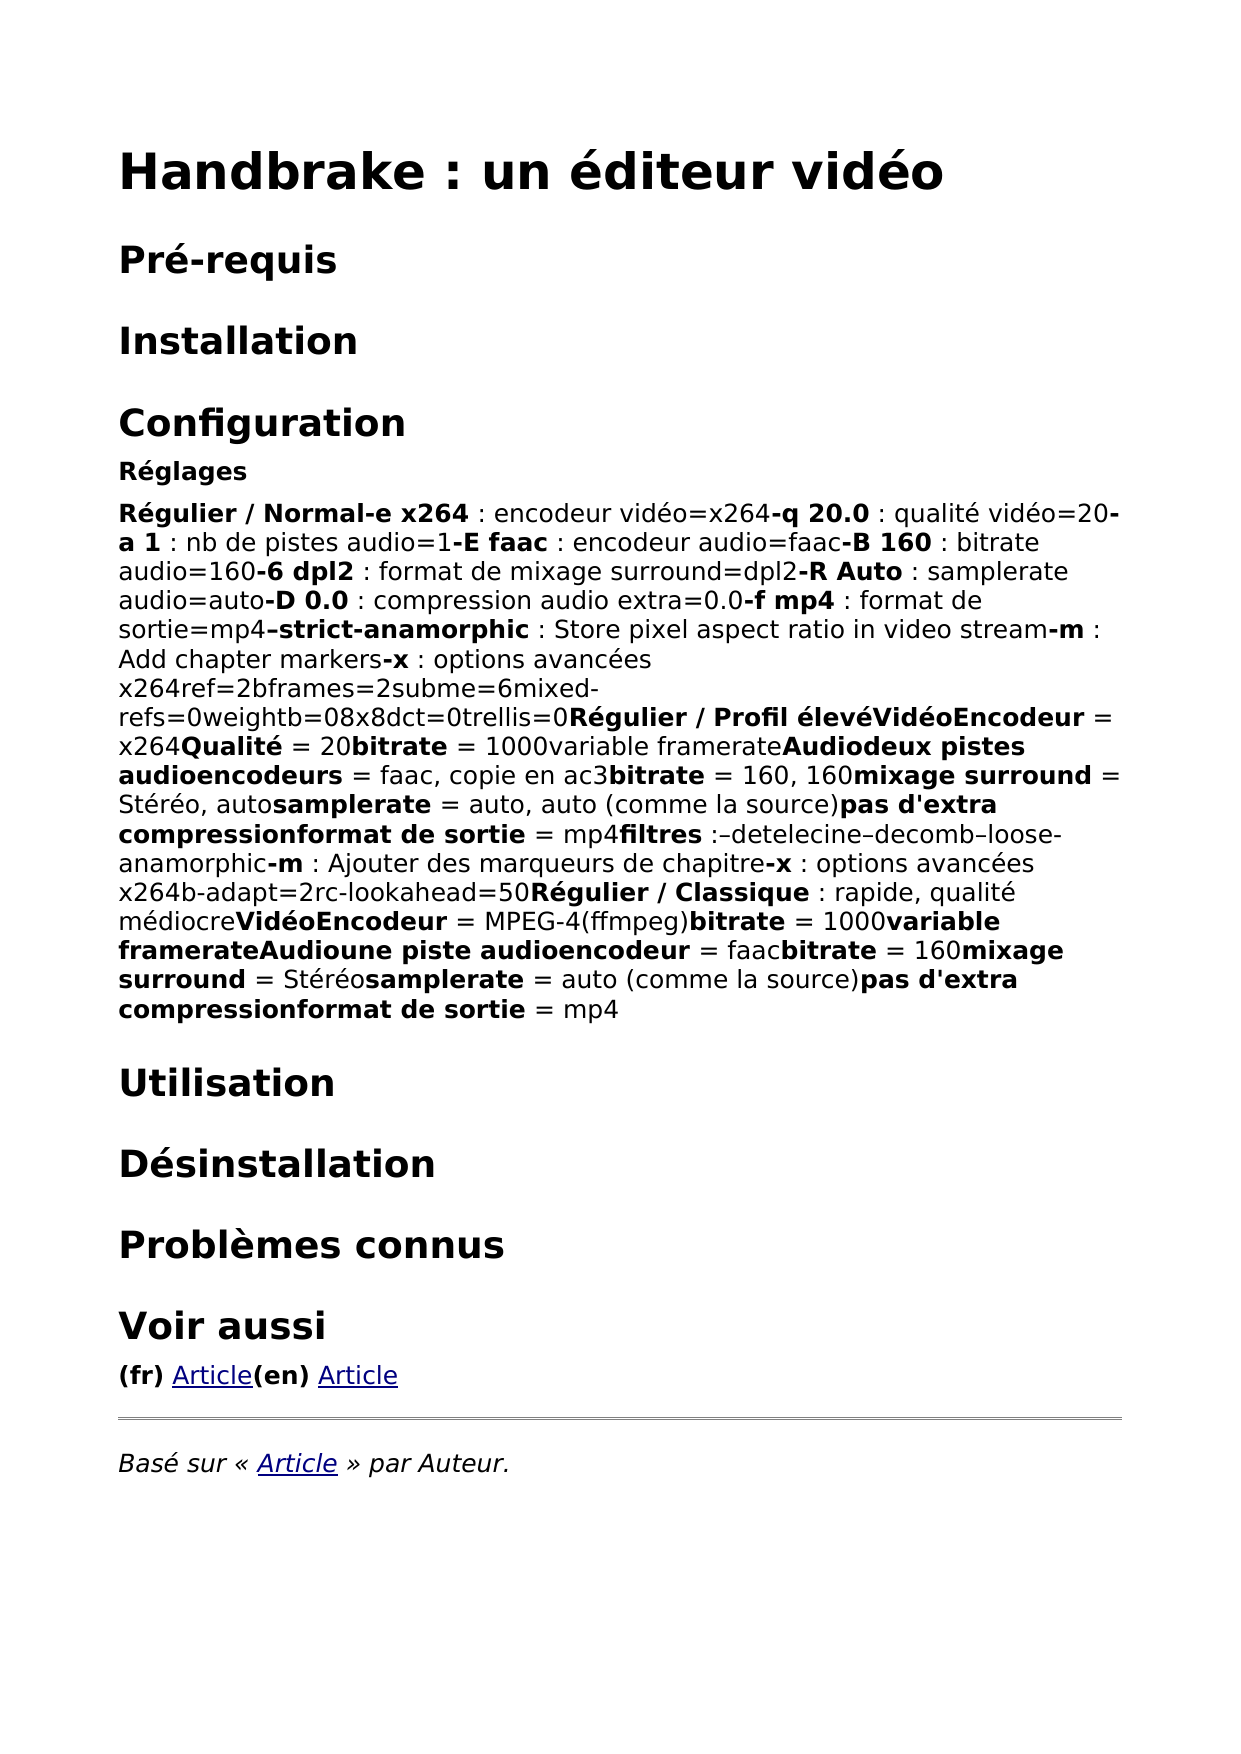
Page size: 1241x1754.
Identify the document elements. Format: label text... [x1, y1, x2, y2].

subtitle Handbrake : un éditeur vidéo [118, 143, 1122, 201]
text Réglages [118, 457, 1122, 486]
subtitle Configuration [118, 401, 1122, 445]
text Régulier / Normal-e x264 : encodeur vidéo=x264-q 20.0 : qualité vidéo=20-a 1 : nb de pistes audio=1-E faac : encodeur audio=faac-B 160 : bitrate audio=160-6 dpl2 : format de mixage surround=dpl2-R Auto : samplerate audio=auto-D 0.0 : compression audio extra=0.0-f mp4 : format de sortie=mp4–strict-anamorphic : Store pixel aspect ratio in video stream-m : Add chapter markers-x : options avancées x264ref=2bframes=2subme=6mixed-refs=0weightb=08x8dct=0trellis=0Régulier / Profil élevéVidéoEncodeur = x264Qualité = 20bitrate = 1000variable framerateAudiodeux pistes audioencodeurs = faac, copie en ac3bitrate = 160, 160mixage surround = Stéréo, autosamplerate = auto, auto (comme la source)pas d'extra compressionformat de sortie = mp4filtres :–detelecine–decomb–loose-anamorphic-m : Ajouter des marqueurs de chapitre-x : options avancées x264b-adapt=2rc-lookahead=50Régulier / Classique : rapide, qualité médiocreVidéoEncodeur = MPEG-4(ffmpeg)bitrate = 1000variable framerateAudioune piste audioencodeur = faacbitrate = 160mixage surround = Stéréosamplerate = auto (comme la source)pas d'extra compressionformat de sortie = mp4 [118, 499, 1122, 1024]
subtitle Voir aussi [118, 1305, 1122, 1348]
subtitle Pré-requis [118, 239, 1122, 282]
subtitle Installation [118, 320, 1122, 364]
subtitle Désinstallation [118, 1143, 1122, 1186]
subtitle Problèmes connus [118, 1224, 1122, 1267]
text Basé sur « Article » par Auteur. [118, 1449, 1122, 1478]
subtitle Utilisation [118, 1061, 1122, 1105]
text (fr) Article(en) Article [118, 1361, 1122, 1390]
